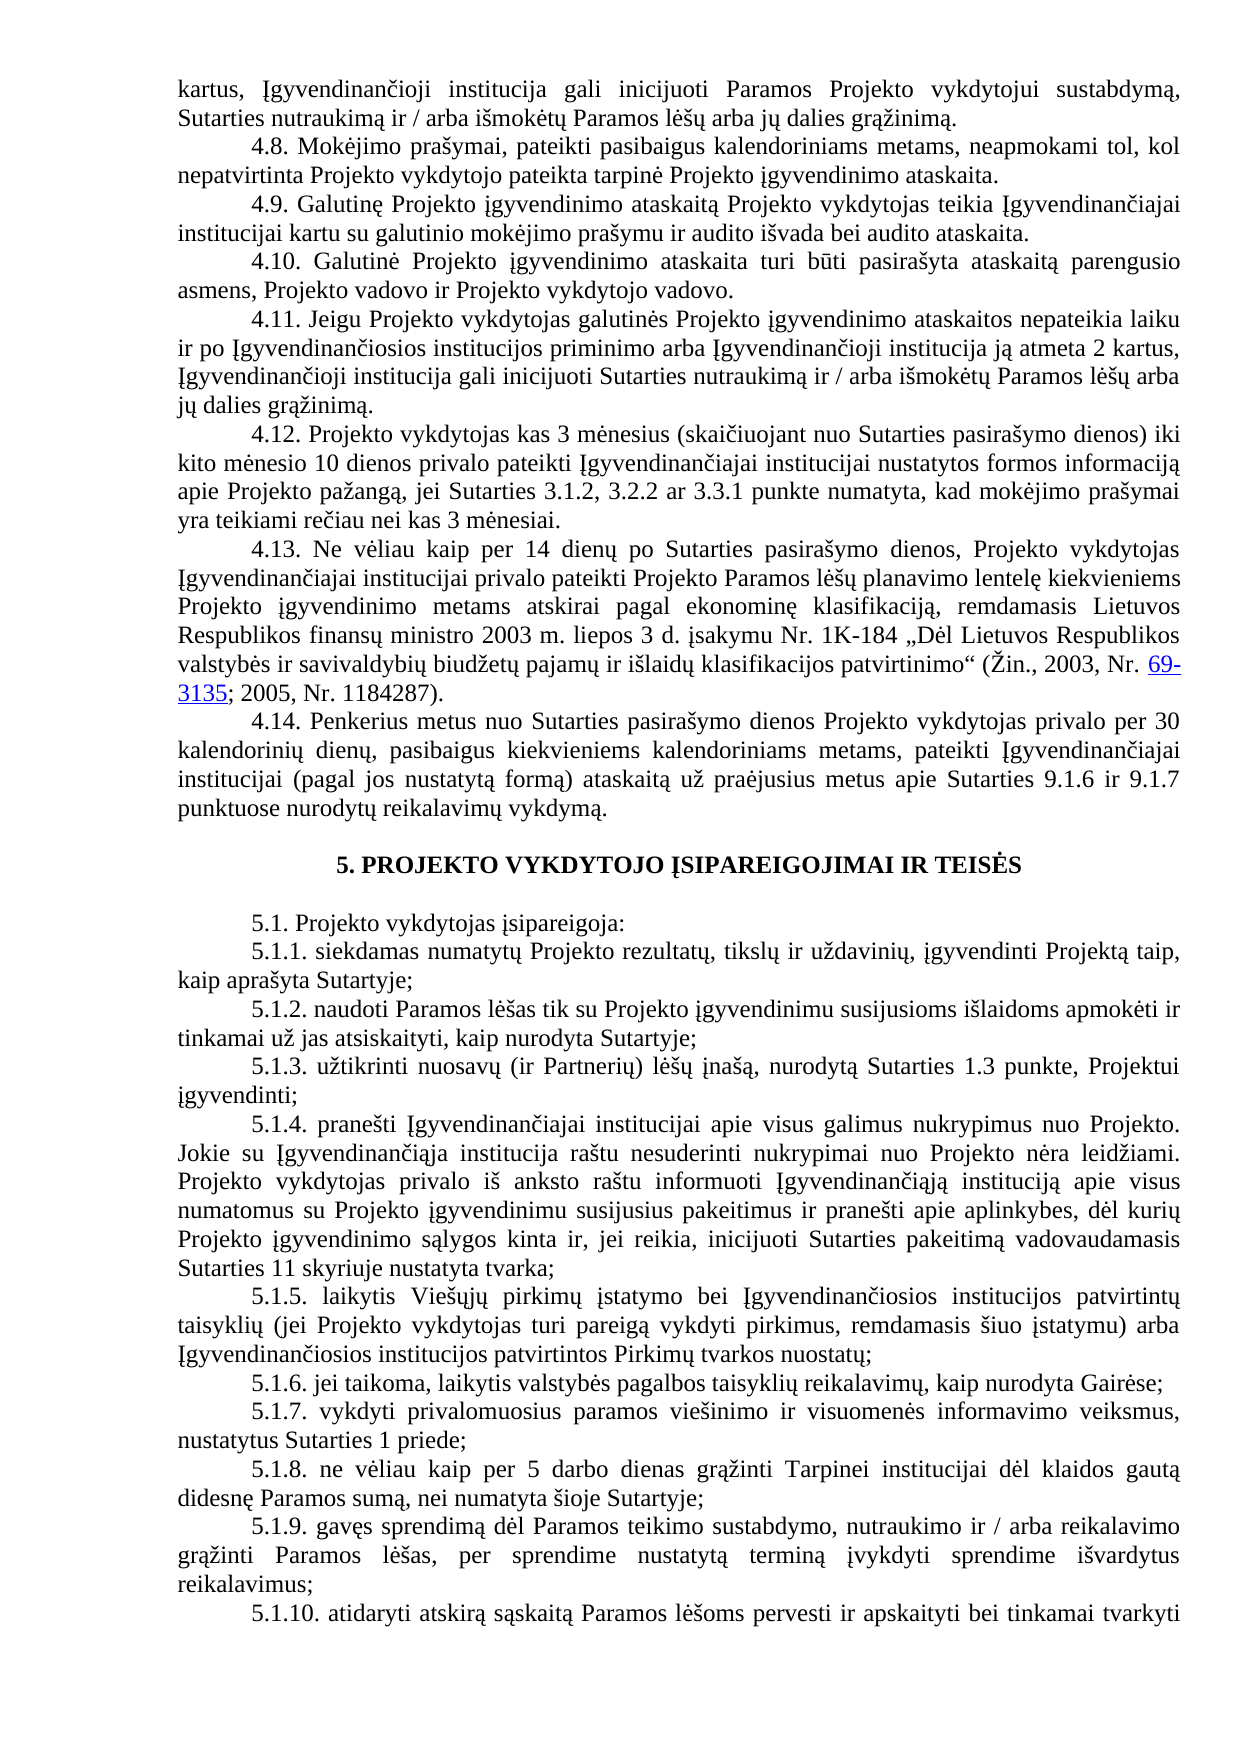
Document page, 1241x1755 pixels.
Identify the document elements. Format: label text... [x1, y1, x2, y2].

text 5.1.1. siekdamas numatytų Projekto rezultatų, tikslų ir uždavinių, įgyvendinti Projektą taip, kaip aprašyta Sutartyje; [177, 936, 1181, 994]
text 5.1.5. laikytis Viešųjų pirkimų įstatymo bei Įgyvendinančiosios institucijos patvirtintų taisyklių (jei Projekto vykdytojas turi pareigą vykdyti pirkimus, remdamasis šiuo įstatymu) arba Įgyvendinančiosios institucijos patvirtintos Pirkimų tvarkos nuostatų; [177, 1281, 1181, 1368]
text 5.1.4. pranešti Įgyvendinančiajai institucijai apie visus galimus nukrypimus nuo Projekto. Jokie su Įgyvendinančiąja institucija raštu nesuderinti nukrypimai nuo Projekto nėra leidžiami. Projekto vykdytojas privalo iš anksto raštu informuoti Įgyvendinančiąją instituciją apie visus numatomus su Projekto įgyvendinimu susijusius pakeitimus ir pranešti apie aplinkybes, dėl kurių Projekto įgyvendinimo sąlygos kinta ir, jei reikia, inicijuoti Sutarties pakeitimą vadovaudamasis Sutarties 11 skyriuje nustatyta tvarka; [177, 1109, 1181, 1281]
text 5.1.9. gavęs sprendimą dėl Paramos teikimo sustabdymo, nutraukimo ir / arba reikalavimo grąžinti Paramos lėšas, per sprendime nustatytą terminą įvykdyti sprendime išvardytus reikalavimus; [177, 1511, 1181, 1598]
text 4.9. Galutinę Projekto įgyvendinimo ataskaitą Projekto vykdytojas teikia Įgyvendinančiajai institucijai kartu su galutinio mokėjimo prašymu ir audito išvada bei audito ataskaita. [177, 189, 1181, 246]
text 5.1.3. užtikrinti nuosavų (ir Partnerių) lėšų įnašą, nurodytą Sutarties 1.3 punkte, Projektui įgyvendinti; [177, 1051, 1181, 1109]
text 5.1. Projekto vykdytojas įsipareigoja: [177, 908, 1181, 936]
text 5.1.8. ne vėliau kaip per 5 darbo dienas grąžinti Tarpinei institucijai dėl klaidos gautą didesnę Paramos sumą, nei numatyta šioje Sutartyje; [177, 1454, 1181, 1511]
text 4.8. Mokėjimo prašymai, pateikti pasibaigus kalendoriniams metams, neapmokami tol, kol nepatvirtinta Projekto vykdytojo pateikta tarpinė Projekto įgyvendinimo ataskaita. [177, 131, 1181, 189]
text 4.12. Projekto vykdytojas kas 3 mėnesius (skaičiuojant nuo Sutarties pasirašymo dienos) iki kito mėnesio 10 dienos privalo pateikti Įgyvendinančiajai institucijai nustatytos formos informaciją apie Projekto pažangą, jei Sutarties 3.1.2, 3.2.2 ar 3.3.1 punkte numatyta, kad mokėjimo prašymai yra teikiami rečiau nei kas 3 mėnesiai. [177, 419, 1181, 534]
text 4.11. Jeigu Projekto vykdytojas galutinės Projekto įgyvendinimo ataskaitos nepateikia laiku ir po Įgyvendinančiosios institucijos priminimo arba Įgyvendinančioji institucija ją atmeta 2 kartus, Įgyvendinančioji institucija gali inicijuoti Sutarties nutraukimą ir / arba išmokėtų Paramos lėšų arba jų dalies grąžinimą. [177, 304, 1181, 419]
text 5.1.7. vykdyti privalomuosius paramos viešinimo ir visuomenės informavimo veiksmus, nustatytus Sutarties 1 priede; [177, 1396, 1181, 1454]
text 5.1.2. naudoti Paramos lėšas tik su Projekto įgyvendinimu susijusioms išlaidoms apmokėti ir tinkamai už jas atsiskaityti, kaip nurodyta Sutartyje; [177, 994, 1181, 1051]
text 4.13. Ne vėliau kaip per 14 dienų po Sutarties pasirašymo dienos, Projekto vykdytojas Įgyvendinančiajai institucijai privalo pateikti Projekto Paramos lėšų planavimo lentelę kiekvieniems Projekto įgyvendinimo metams atskirai pagal ekonominę klasifikaciją, remdamasis Lietuvos Respublikos finansų ministro 2003 m. liepos 3 d. įsakymu Nr. 1K-184 „Dėl Lietuvos Respublikos valstybės ir savivaldybių biudžetų pajamų ir išlaidų klasifikacijos patvirtinimo“ (Žin., 2003, Nr. 69-3135; 2005, Nr. 1184287). [177, 534, 1181, 706]
text kartus, Įgyvendinančioji institucija gali inicijuoti Paramos Projekto vykdytojui sustabdymą, Sutarties nutraukimą ir / arba išmokėtų Paramos lėšų arba jų dalies grąžinimą. [177, 74, 1181, 131]
text 5. PROJEKTO VYKDYTOJO ĮSIPAREIGOJIMAI IR TEISĖS [177, 850, 1181, 879]
text 5.1.6. jei taikoma, laikytis valstybės pagalbos taisyklių reikalavimų, kaip nurodyta Gairėse; [177, 1368, 1181, 1396]
text 4.14. Penkerius metus nuo Sutarties pasirašymo dienos Projekto vykdytojas privalo per 30 kalendorinių dienų, pasibaigus kiekvieniems kalendoriniams metams, pateikti Įgyvendinančiajai institucijai (pagal jos nustatytą formą) ataskaitą už praėjusius metus apie Sutarties 9.1.6 ir 9.1.7 punktuose nurodytų reikalavimų vykdymą. [177, 706, 1181, 821]
text 5.1.10. atidaryti atskirą sąskaitą Paramos lėšoms pervesti ir apskaityti bei tinkamai tvarkyti [177, 1598, 1181, 1626]
text 4.10. Galutinė Projekto įgyvendinimo ataskaita turi būti pasirašyta ataskaitą parengusio asmens, Projekto vadovo ir Projekto vykdytojo vadovo. [177, 246, 1181, 304]
